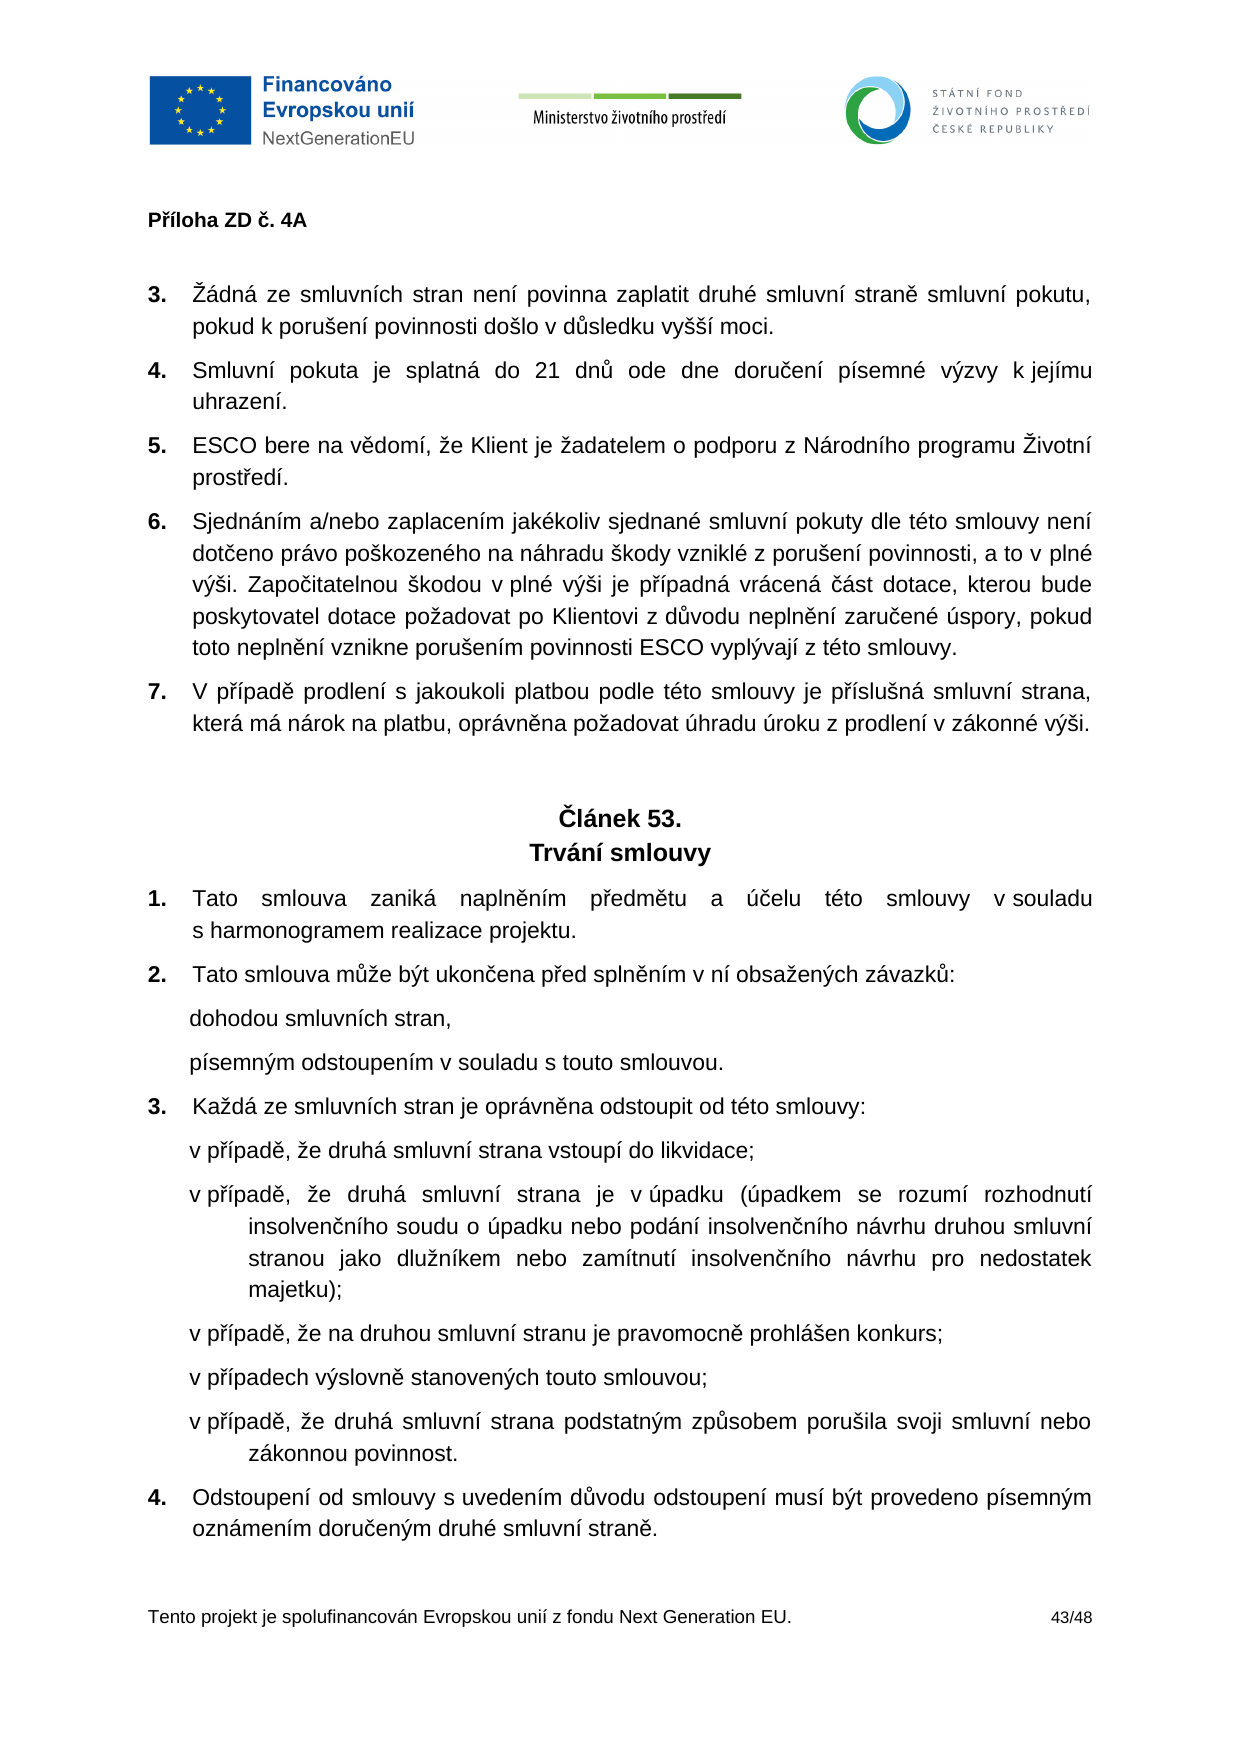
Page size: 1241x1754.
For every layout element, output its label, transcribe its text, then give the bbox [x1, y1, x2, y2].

subtitle v případech výslovně stanovených touto smlouvou; [189, 1364, 1092, 1391]
subtitle Žádná ze smluvních stran není povinna zaplatit druhé smluvní straně smluvní pokutu, pokud k porušení povinnosti došlo v důsledku vyšší moci. [148, 281, 1092, 339]
subtitle v případě, že na druhou smluvní stranu je pravomocně prohlášen konkurs; [189, 1320, 1092, 1346]
subtitle v případě, že druhá smluvní strana podstatným způsobem porušila svoji smluvní nebo zákonnou povinnost. [189, 1408, 1092, 1466]
subtitle Smluvní pokuta je splatná do 21 dnů ode dne doručení písemné výzvy k jejímu uhrazení. [148, 357, 1092, 415]
subtitle písemným odstoupením v souladu s touto smlouvou. [189, 1049, 1092, 1076]
subtitle v případě, že druhá smluvní strana je v úpadku (úpadkem se rozumí rozhodnutí insolvenčního soudu o úpadku nebo podání insolvenčního návrhu druhou smluvní stranou jako dlužníkem nebo zamítnutí insolvenčního návrhu pro nedostatek majetku); [189, 1181, 1092, 1302]
subtitle V případě prodlení s jakoukoli platbou podle této smlouvy je příslušná smluvní strana, která má nárok na platbu, oprávněna požadovat úhradu úroku z prodlení v zákonné výši. [148, 678, 1092, 736]
subtitle Trvání smlouvy [148, 804, 1092, 867]
subtitle v případě, že druhá smluvní strana vstoupí do likvidace; [189, 1137, 1092, 1164]
subtitle Každá ze smluvních stran je oprávněna odstoupit od této smlouvy: [148, 1093, 1092, 1119]
subtitle Tato smlouva zaniká naplněním předmětu a účelu této smlouvy v souladu s harmonogramem realizace projektu. [148, 885, 1092, 943]
subtitle Sjednáním a/nebo zaplacením jakékoliv sjednané smluvní pokuty dle této smlouvy není dotčeno právo poškozeného na náhradu škody vzniklé z porušení povinnosti, a to v plné výši. Započitatelnou škodou v plné výši je případná vrácená část dotace, kterou bude poskytovatel dotace požadovat po Klientovi z důvodu neplnění zaručené úspory, pokud toto neplnění vznikne porušením povinnosti ESCO vyplývají z této smlouvy. [148, 508, 1092, 661]
subtitle ESCO bere na vědomí, že Klient je žadatelem o podporu z Národního programu Životní prostředí. [148, 432, 1092, 490]
subtitle Tato smlouva může být ukončena před splněním v ní obsažených závazků: [148, 961, 1092, 987]
subtitle Odstoupení od smlouvy s uvedením důvodu odstoupení musí být provedeno písemným oznámením doručeným druhé smluvní straně. [148, 1484, 1092, 1542]
subtitle dohodou smluvních stran, [189, 1005, 1092, 1031]
